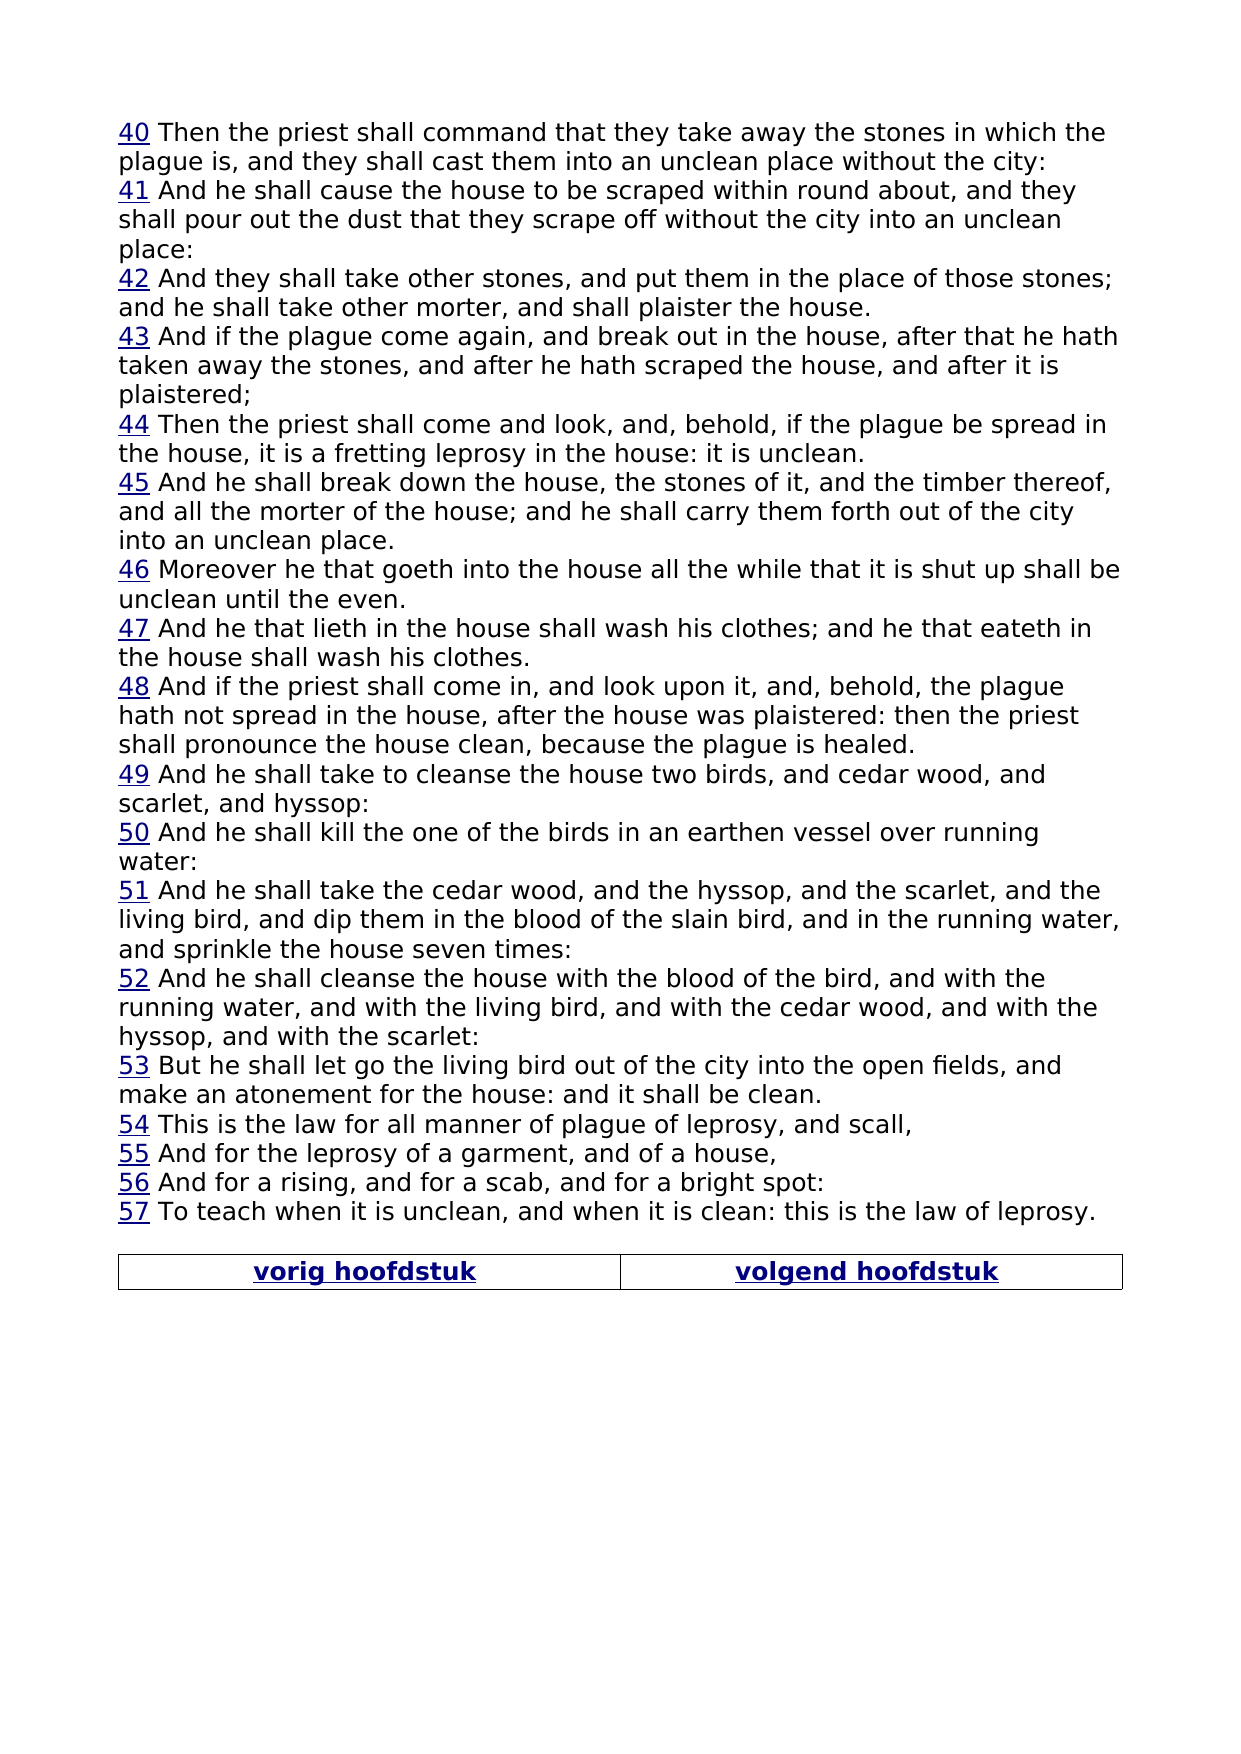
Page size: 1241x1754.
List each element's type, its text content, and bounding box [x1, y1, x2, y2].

table_header volgend hoofdstuk [621, 1255, 1122, 1289]
text 40 Then the priest shall command that they take away the stones in which the plague is, and they shall cast them into an unclean place without the city: 41 And he shall cause the house to be scraped within round about, and they shall pour out the dust that they scrape off without the city into an unclean place: 42 And they shall take other stones, and put them in the place of those stones; and he shall take other morter, and shall plaister the house. 43 And if the plague come again, and break out in the house, after that he hath taken away the stones, and after he hath scraped the house, and after it is plaistered; 44 Then the priest shall come and look, and, behold, if the plague be spread in the house, it is a fretting leprosy in the house: it is unclean. 45 And he shall break down the house, the stones of it, and the timber thereof, and all the morter of the house; and he shall carry them forth out of the city into an unclean place. 46 Moreover he that goeth into the house all the while that it is shut up shall be unclean until the even. 47 And he that lieth in the house shall wash his clothes; and he that eateth in the house shall wash his clothes. 48 And if the priest shall come in, and look upon it, and, behold, the plague hath not spread in the house, after the house was plaistered: then the priest shall pronounce the house clean, because the plague is healed. 49 And he shall take to cleanse the house two birds, and cedar wood, and scarlet, and hyssop: 50 And he shall kill the one of the birds in an earthen vessel over running water: 51 And he shall take the cedar wood, and the hyssop, and the scarlet, and the living bird, and dip them in the blood of the slain bird, and in the running water, and sprinkle the house seven times: 52 And he shall cleanse the house with the blood of the bird, and with the running water, and with the living bird, and with the cedar wood, and with the hyssop, and with the scarlet: 53 But he shall let go the living bird out of the city into the open fields, and make an atonement for the house: and it shall be clean. 54 This is the law for all manner of plague of leprosy, and scall, 55 And for the leprosy of a garment, and of a house, 56 And for a rising, and for a scab, and for a bright spot: 57 To teach when it is unclean, and when it is clean: this is the law of leprosy. [118, 118, 1122, 1226]
table_header vorig hoofdstuk [119, 1255, 620, 1289]
